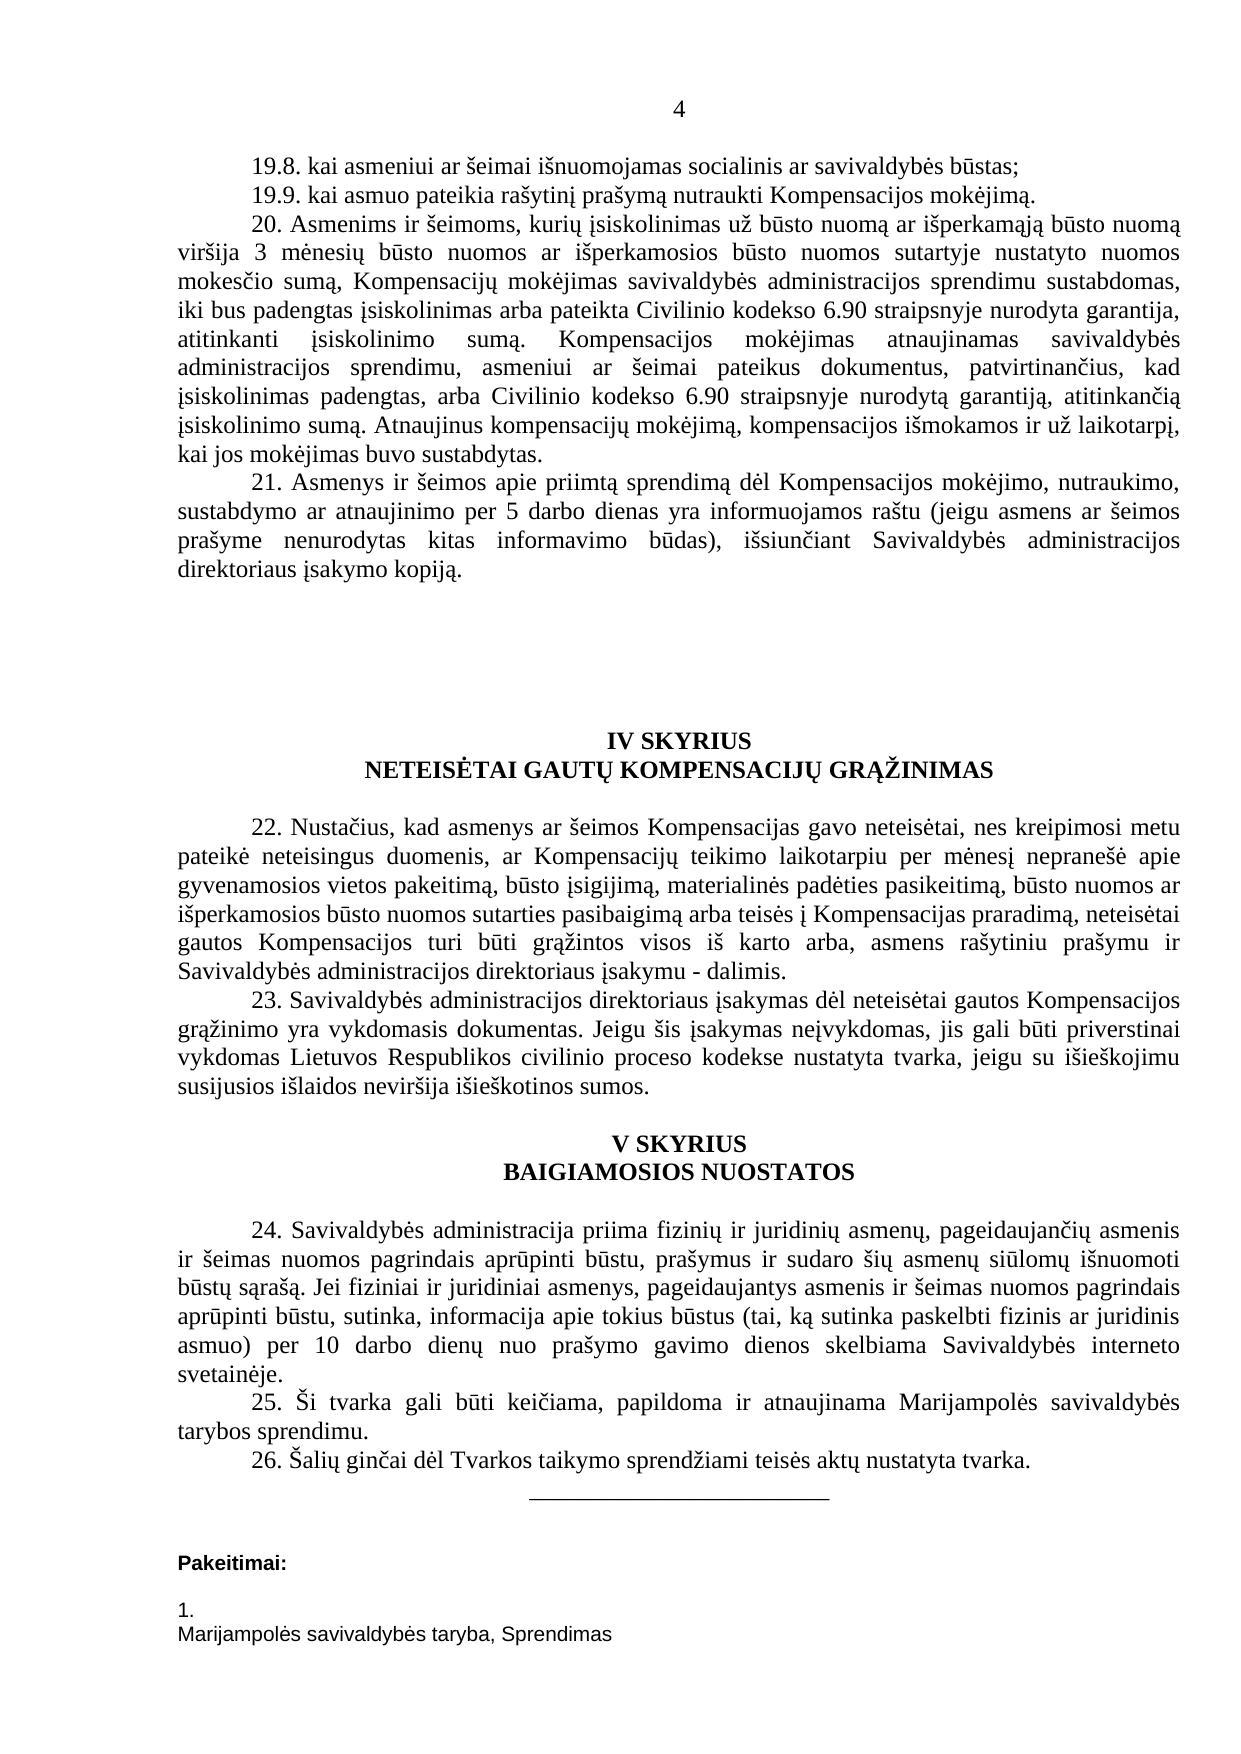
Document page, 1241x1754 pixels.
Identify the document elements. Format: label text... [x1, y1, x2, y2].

text Marijampolės savivaldybės taryba, Sprendimas [177, 1622, 1181, 1646]
text V SKYRIUS [177, 1129, 1181, 1157]
text NETEISĖTAI GAUTŲ KOMPENSACIJŲ GRĄŽINIMAS [177, 755, 1181, 784]
text 25. Ši tvarka gali būti keičiama, papildoma ir atnaujinama Marijampolės savivaldybės tarybos sprendimu. [177, 1387, 1181, 1445]
text 22. Nustačius, kad asmenys ar šeimos Kompensacijas gavo neteisėtai, nes kreipimosi metu pateikė neteisingus duomenis, ar Kompensacijų teikimo laikotarpiu per mėnesį nepranešė apie gyvenamosios vietos pakeitimą, būsto įsigijimą, materialinės padėties pasikeitimą, būsto nuomos ar išperkamosios būsto nuomos sutarties pasibaigimą arba teisės į Kompensacijas praradimą, neteisėtai gautos Kompensacijos turi būti grąžintos visos iš karto arba, asmens rašytiniu prašymu ir Savivaldybės administracijos direktoriaus įsakymu - dalimis. [177, 812, 1181, 985]
text 20. Asmenims ir šeimoms, kurių įsiskolinimas už būsto nuomą ar išperkamąją būsto nuomą viršija 3 mėnesių būsto nuomos ar išperkamosios būsto nuomos sutartyje nustatyto nuomos mokesčio sumą, Kompensacijų mokėjimas savivaldybės administracijos sprendimu sustabdomas, iki bus padengtas įsiskolinimas arba pateikta Civilinio kodekso 6.90 straipsnyje nurodyta garantija, atitinkanti įsiskolinimo sumą. Kompensacijos mokėjimas atnaujinamas savivaldybės administracijos sprendimu, asmeniui ar šeimai pateikus dokumentus, patvirtinančius, kad įsiskolinimas padengtas, arba Civilinio kodekso 6.90 straipsnyje nurodytą garantiją, atitinkančią įsiskolinimo sumą. Atnaujinus kompensacijų mokėjimą, kompensacijos išmokamos ir už laikotarpį, kai jos mokėjimas buvo sustabdytas. [177, 209, 1181, 467]
text 24. Savivaldybės administracija priima fizinių ir juridinių asmenų, pageidaujančių asmenis ir šeimas nuomos pagrindais aprūpinti būstu, prašymus ir sudaro šių asmenų siūlomų išnuomoti būstų sąrašą. Jei fiziniai ir juridiniai asmenys, pageidaujantys asmenis ir šeimas nuomos pagrindais aprūpinti būstu, sutinka, informacija apie tokius būstus (tai, ką sutinka paskelbti fizinis ar juridinis asmuo) per 10 darbo dienų nuo prašymo gavimo dienos skelbiama Savivaldybės interneto svetainėje. [177, 1215, 1181, 1387]
text BAIGIAMOSIOS NUOSTATOS [177, 1157, 1181, 1186]
text 26. Šalių ginčai dėl Tvarkos taikymo sprendžiami teisės aktų nustatyta tvarka. [177, 1445, 1181, 1474]
text Pakeitimai: [177, 1550, 1181, 1574]
text 23. Savivaldybės administracijos direktoriaus įsakymas dėl neteisėtai gautos Kompensacijos grąžinimo yra vykdomasis dokumentas. Jeigu šis įsakymas neįvykdomas, jis gali būti priverstinai vykdomas Lietuvos Respublikos civilinio proceso kodekse nustatyta tvarka, jeigu su išieškojimu susijusios išlaidos neviršija išieškotinos sumos. [177, 985, 1181, 1100]
text 19.8. kai asmeniui ar šeimai išnuomojamas socialinis ar savivaldybės būstas; [177, 151, 1181, 180]
text IV SKYRIUS [177, 726, 1181, 755]
text 21. Asmenys ir šeimos apie priimtą sprendimą dėl Kompensacijos mokėjimo, nutraukimo, sustabdymo ar atnaujinimo per 5 darbo dienas yra informuojamos raštu (jeigu asmens ar šeimos prašyme nenurodytas kitas informavimo būdas), išsiunčiant Savivaldybės administracijos direktoriaus įsakymo kopiją. [177, 467, 1181, 582]
text 19.9. kai asmuo pateikia rašytinį prašymą nutraukti Kompensacijos mokėjimą. [177, 180, 1181, 209]
text ________________________ [177, 1474, 1181, 1502]
text 1. [177, 1598, 1181, 1622]
